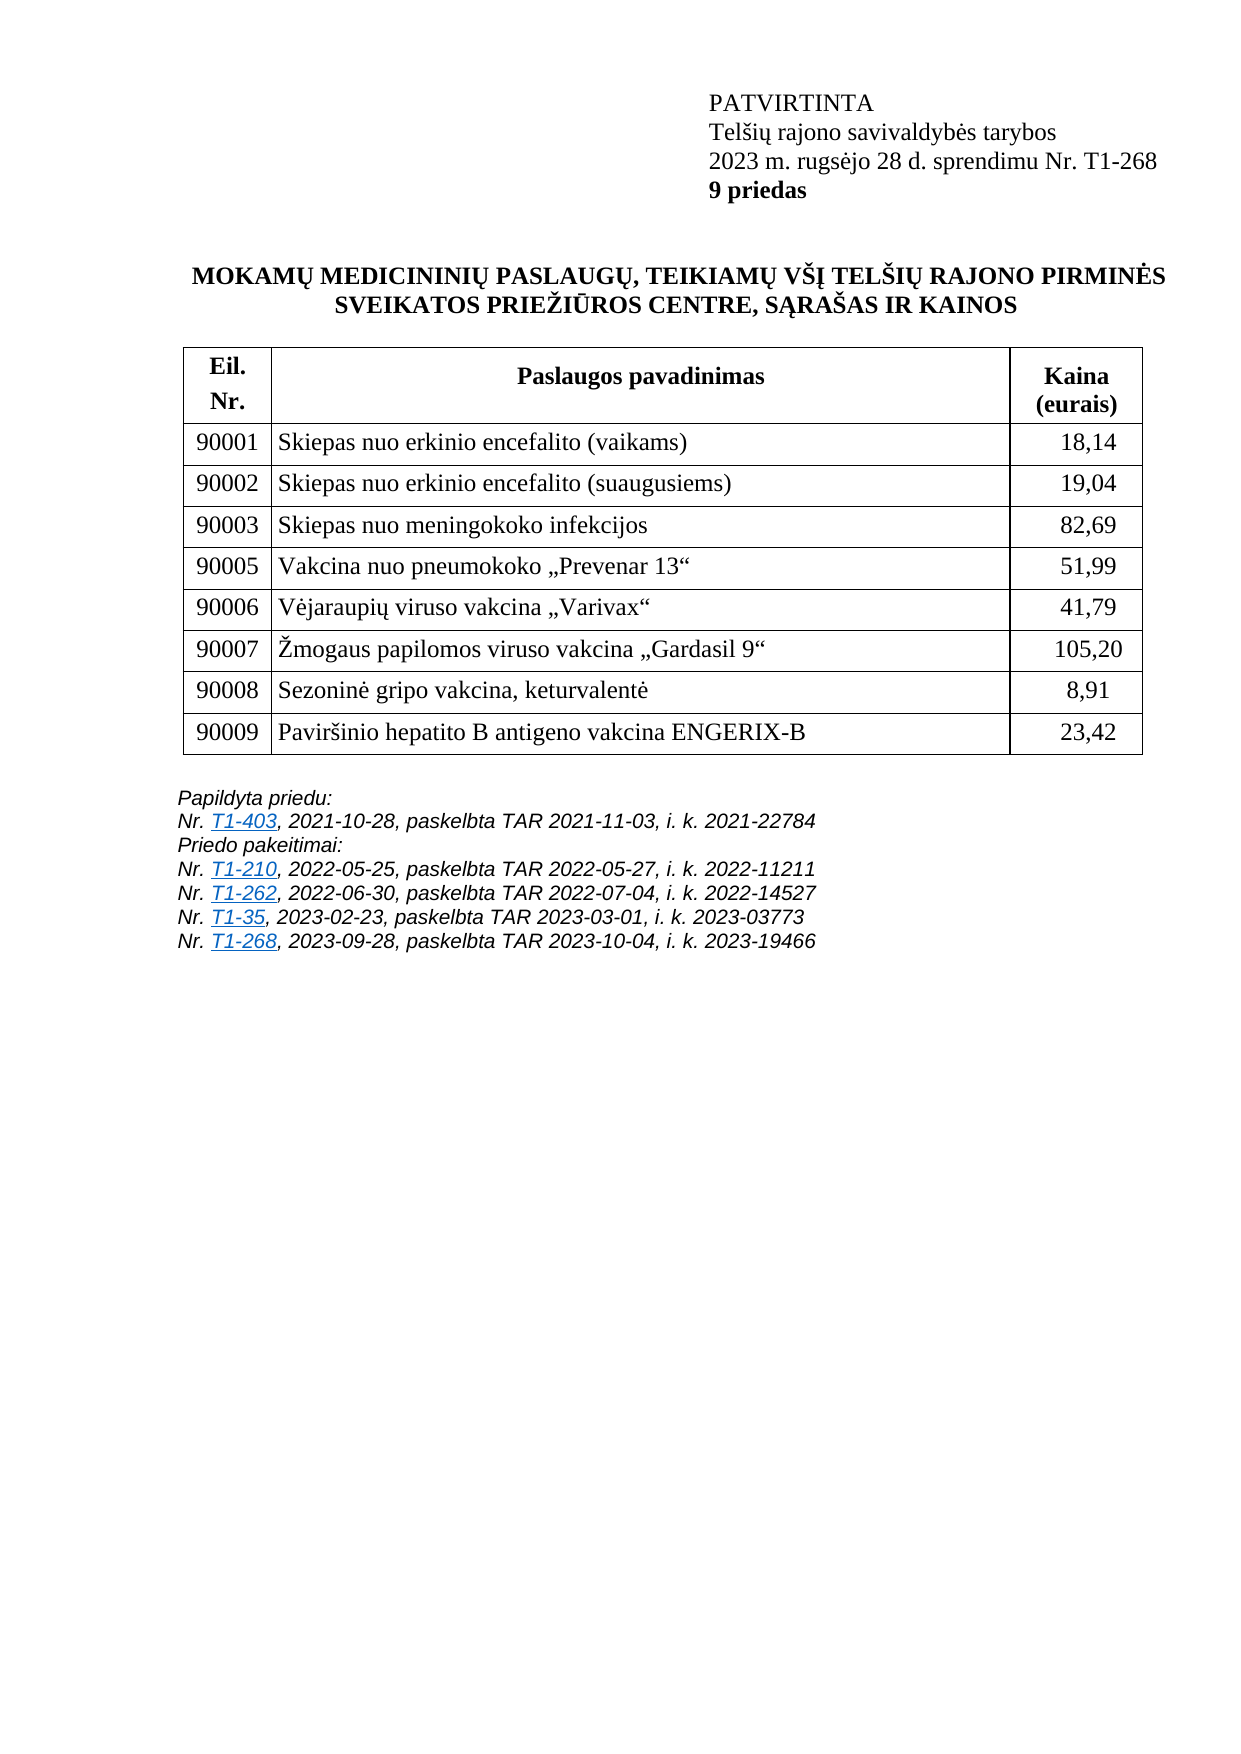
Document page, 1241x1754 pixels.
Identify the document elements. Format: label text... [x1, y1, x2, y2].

table_cell Skiepas nuo erkinio encefalito (suaugusiems) [272, 466, 1009, 506]
text Priedo pakeitimai: [177, 833, 1181, 857]
text Nr. T1-35, 2023-02-23, paskelbta TAR 2023-03-01, i. k. 2023-03773 [177, 905, 1181, 929]
table_cell Žmogaus papilomos viruso vakcina „Gardasil 9“ [272, 631, 1009, 671]
table_header Kaina (eurais) [1011, 348, 1142, 423]
table_cell 90001 [184, 424, 271, 464]
table_cell 90006 [184, 590, 271, 630]
table_cell Vėjaraupių viruso vakcina „Varivax“ [272, 590, 1009, 630]
table_cell 90005 [184, 548, 271, 588]
text Nr. T1-262, 2022-06-30, paskelbta TAR 2022-07-04, i. k. 2022-14527 [177, 881, 1181, 905]
table_cell 105,20 [1011, 631, 1142, 671]
table_cell 23,42 [1011, 714, 1142, 754]
table_cell Vakcina nuo pneumokoko „Prevenar 13“ [272, 548, 1009, 588]
table_header Eil. Nr. [184, 348, 271, 423]
table_cell 90008 [184, 672, 271, 713]
text Papildyta priedu: [177, 785, 1181, 809]
text Telšių rajono savivaldybės tarybos [177, 117, 1181, 146]
table_cell 51,99 [1011, 548, 1142, 588]
text Nr. T1-268, 2023-09-28, paskelbta TAR 2023-10-04, i. k. 2023-19466 [177, 929, 1181, 953]
table_cell Skiepas nuo erkinio encefalito (vaikams) [272, 424, 1009, 464]
table_header Paslaugos pavadinimas [272, 348, 1009, 423]
text MOKAMŲ MEDICININIŲ PASLAUGŲ, TEIKIAMŲ VŠĮ TELŠIŲ RAJONO PIRMINĖS SVEIKATOS PRIEŽIŪROS CENTRE, SĄRAŠAS IR KAINOS [177, 261, 1181, 318]
table_cell 8,91 [1011, 672, 1142, 713]
table_cell Paviršinio hepatito B antigeno vakcina ENGERIX-B [272, 714, 1009, 754]
table_cell 19,04 [1011, 466, 1142, 506]
table_cell 90002 [184, 466, 271, 506]
text 2023 m. rugsėjo 28 d. sprendimu Nr. T1-268 [177, 146, 1181, 175]
table_cell 90009 [184, 714, 271, 754]
table_cell 82,69 [1011, 507, 1142, 547]
table_cell Sezoninė gripo vakcina, keturvalentė [272, 672, 1009, 713]
text Nr. T1-210, 2022-05-25, paskelbta TAR 2022-05-27, i. k. 2022-11211 [177, 857, 1181, 881]
table_cell 90007 [184, 631, 271, 671]
text Nr. T1-403, 2021-10-28, paskelbta TAR 2021-11-03, i. k. 2021-22784 [177, 809, 1181, 833]
table_cell 18,14 [1011, 424, 1142, 464]
table_cell Skiepas nuo meningokoko infekcijos [272, 507, 1009, 547]
table_cell 41,79 [1011, 590, 1142, 630]
text 9 priedas [177, 175, 1181, 203]
text PATVIRTINTA [177, 88, 1181, 117]
table_cell 90003 [184, 507, 271, 547]
